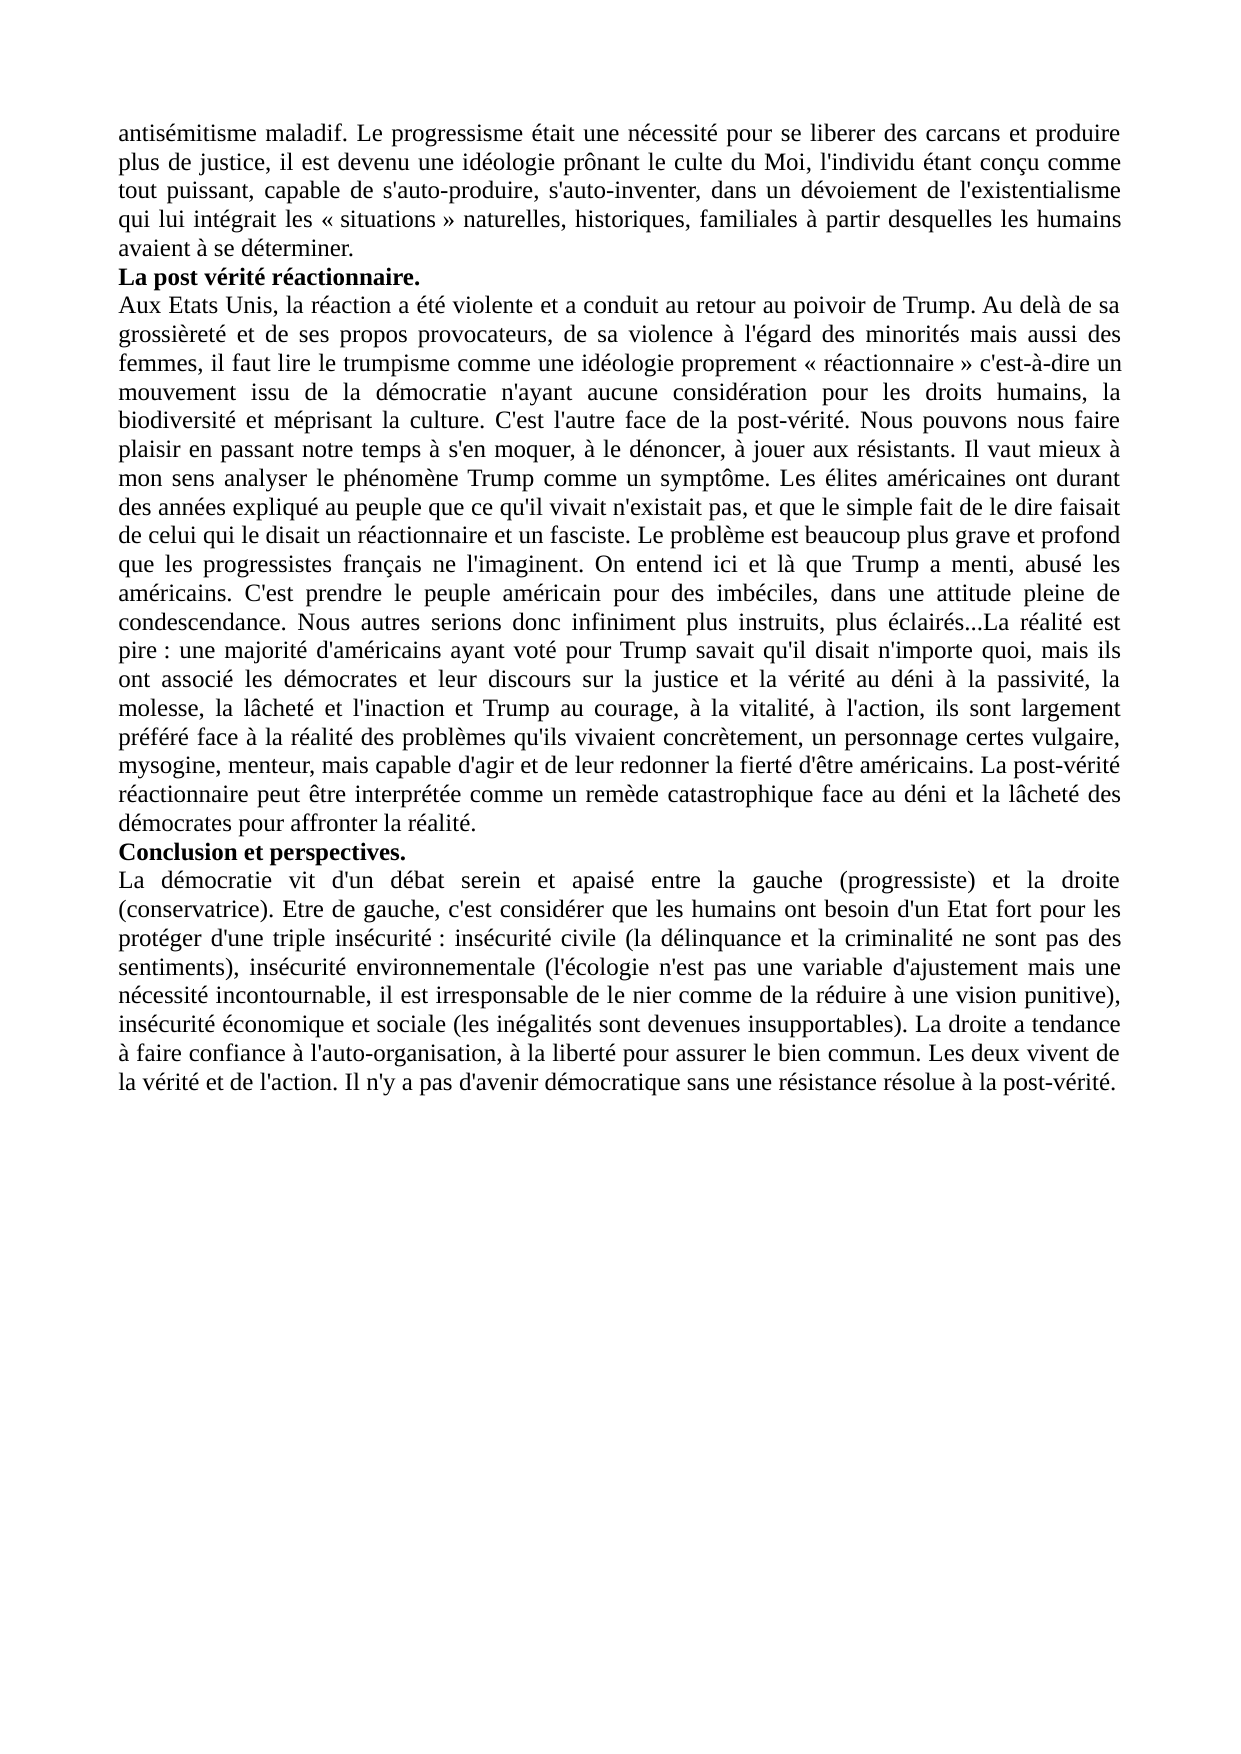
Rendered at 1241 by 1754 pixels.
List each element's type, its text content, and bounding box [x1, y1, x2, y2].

text antisémitisme maladif. Le progressisme était une nécessité pour se liberer des carcans et produire plus de justice, il est devenu une idéologie prônant le culte du Moi, l'individu étant conçu comme tout puissant, capable de s'auto-produire, s'auto-inventer, dans un dévoiement de l'existentialisme qui lui intégrait les « situations » naturelles, historiques, familiales à partir desquelles les humains avaient à se déterminer. [118, 118, 1122, 262]
text Conclusion et perspectives. [118, 837, 1122, 866]
text La démocratie vit d'un débat serein et apaisé entre la gauche (progressiste) et la droite (conservatrice). Etre de gauche, c'est considérer que les humains ont besoin d'un Etat fort pour les protéger d'une triple insécurité : insécurité civile (la délinquance et la criminalité ne sont pas des sentiments), insécurité environnementale (l'écologie n'est pas une variable d'ajustement mais une nécessité incontournable, il est irresponsable de le nier comme de la réduire à une vision punitive), insécurité économique et sociale (les inégalités sont devenues insupportables). La droite a tendance à faire confiance à l'auto-organisation, à la liberté pour assurer le bien commun. Les deux vivent de la vérité et de l'action. Il n'y a pas d'avenir démocratique sans une résistance résolue à la post-vérité. [118, 866, 1122, 1096]
text Aux Etats Unis, la réaction a été violente et a conduit au retour au poivoir de Trump. Au delà de sa grossièreté et de ses propos provocateurs, de sa violence à l'égard des minorités mais aussi des femmes, il faut lire le trumpisme comme une idéologie proprement « réactionnaire » c'est-à-dire un mouvement issu de la démocratie n'ayant aucune considération pour les droits humains, la biodiversité et méprisant la culture. C'est l'autre face de la post-vérité. Nous pouvons nous faire plaisir en passant notre temps à s'en moquer, à le dénoncer, à jouer aux résistants. Il vaut mieux à mon sens analyser le phénomène Trump comme un symptôme. Les élites américaines ont durant des années expliqué au peuple que ce qu'il vivait n'existait pas, et que le simple fait de le dire faisait de celui qui le disait un réactionnaire et un fasciste. Le problème est beaucoup plus grave et profond que les progressistes français ne l'imaginent. On entend ici et là que Trump a menti, abusé les américains. C'est prendre le peuple américain pour des imbéciles, dans une attitude pleine de condescendance. Nous autres serions donc infiniment plus instruits, plus éclairés...La réalité est pire : une majorité d'américains ayant voté pour Trump savait qu'il disait n'importe quoi, mais ils ont associé les démocrates et leur discours sur la justice et la vérité au déni à la passivité, la molesse, la lâcheté et l'inaction et Trump au courage, à la vitalité, à l'action, ils sont largement préféré face à la réalité des problèmes qu'ils vivaient concrètement, un personnage certes vulgaire, mysogine, menteur, mais capable d'agir et de leur redonner la fierté d'être américains. La post-vérité réactionnaire peut être interprétée comme un remède catastrophique face au déni et la lâcheté des démocrates pour affronter la réalité. [118, 291, 1122, 837]
text La post vérité réactionnaire. [118, 262, 1122, 291]
